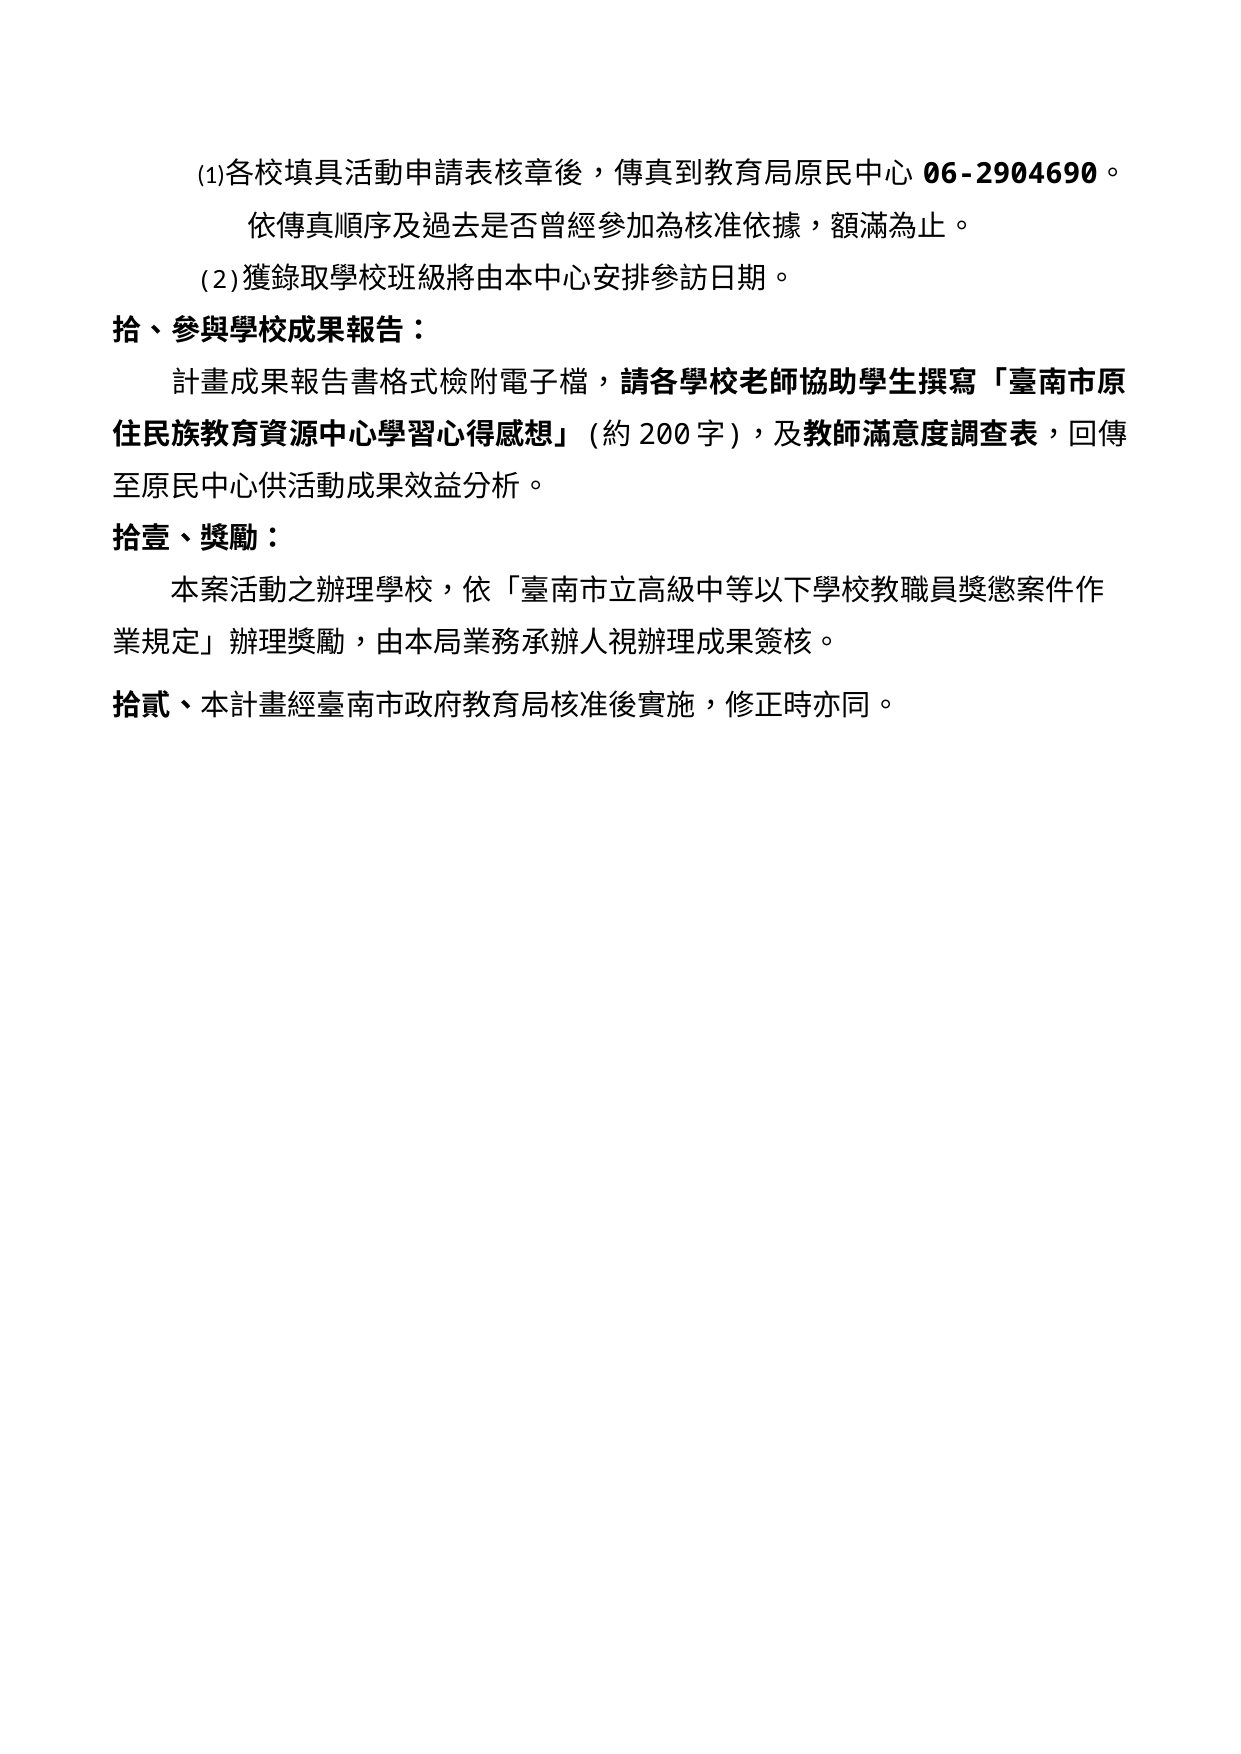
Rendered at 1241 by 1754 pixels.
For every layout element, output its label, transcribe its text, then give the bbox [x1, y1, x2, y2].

list 獲錄取學校班級將由本中心安排參訪日期。 [62, 246, 1128, 298]
text 拾壹、獎勵： [112, 507, 1128, 559]
list 各校填具活動申請表核章後，傳真到教育局原民中心06-2904690。依傳真順序及過去是否曾經參加為核准依據，額滿為止。 [62, 142, 1128, 246]
text 本案活動之辦理學校，依「臺南市立高級中等以下學校教職員獎懲案件作業規定」辦理獎勵，由本局業務承辦人視辦理成果簽核。 [112, 559, 1128, 663]
text 拾、參與學校成果報告： [112, 298, 1128, 351]
text 計畫成果報告書格式檢附電子檔，請各學校老師協助學生撰寫「臺南市原住民族教育資源中心學習心得感想」(約200字)，及教師滿意度調查表，回傳至原民中心供活動成果效益分析。 [112, 351, 1128, 507]
text 拾貳、本計畫經臺南市政府教育局核准後實施，修正時亦同。 [112, 682, 1133, 724]
